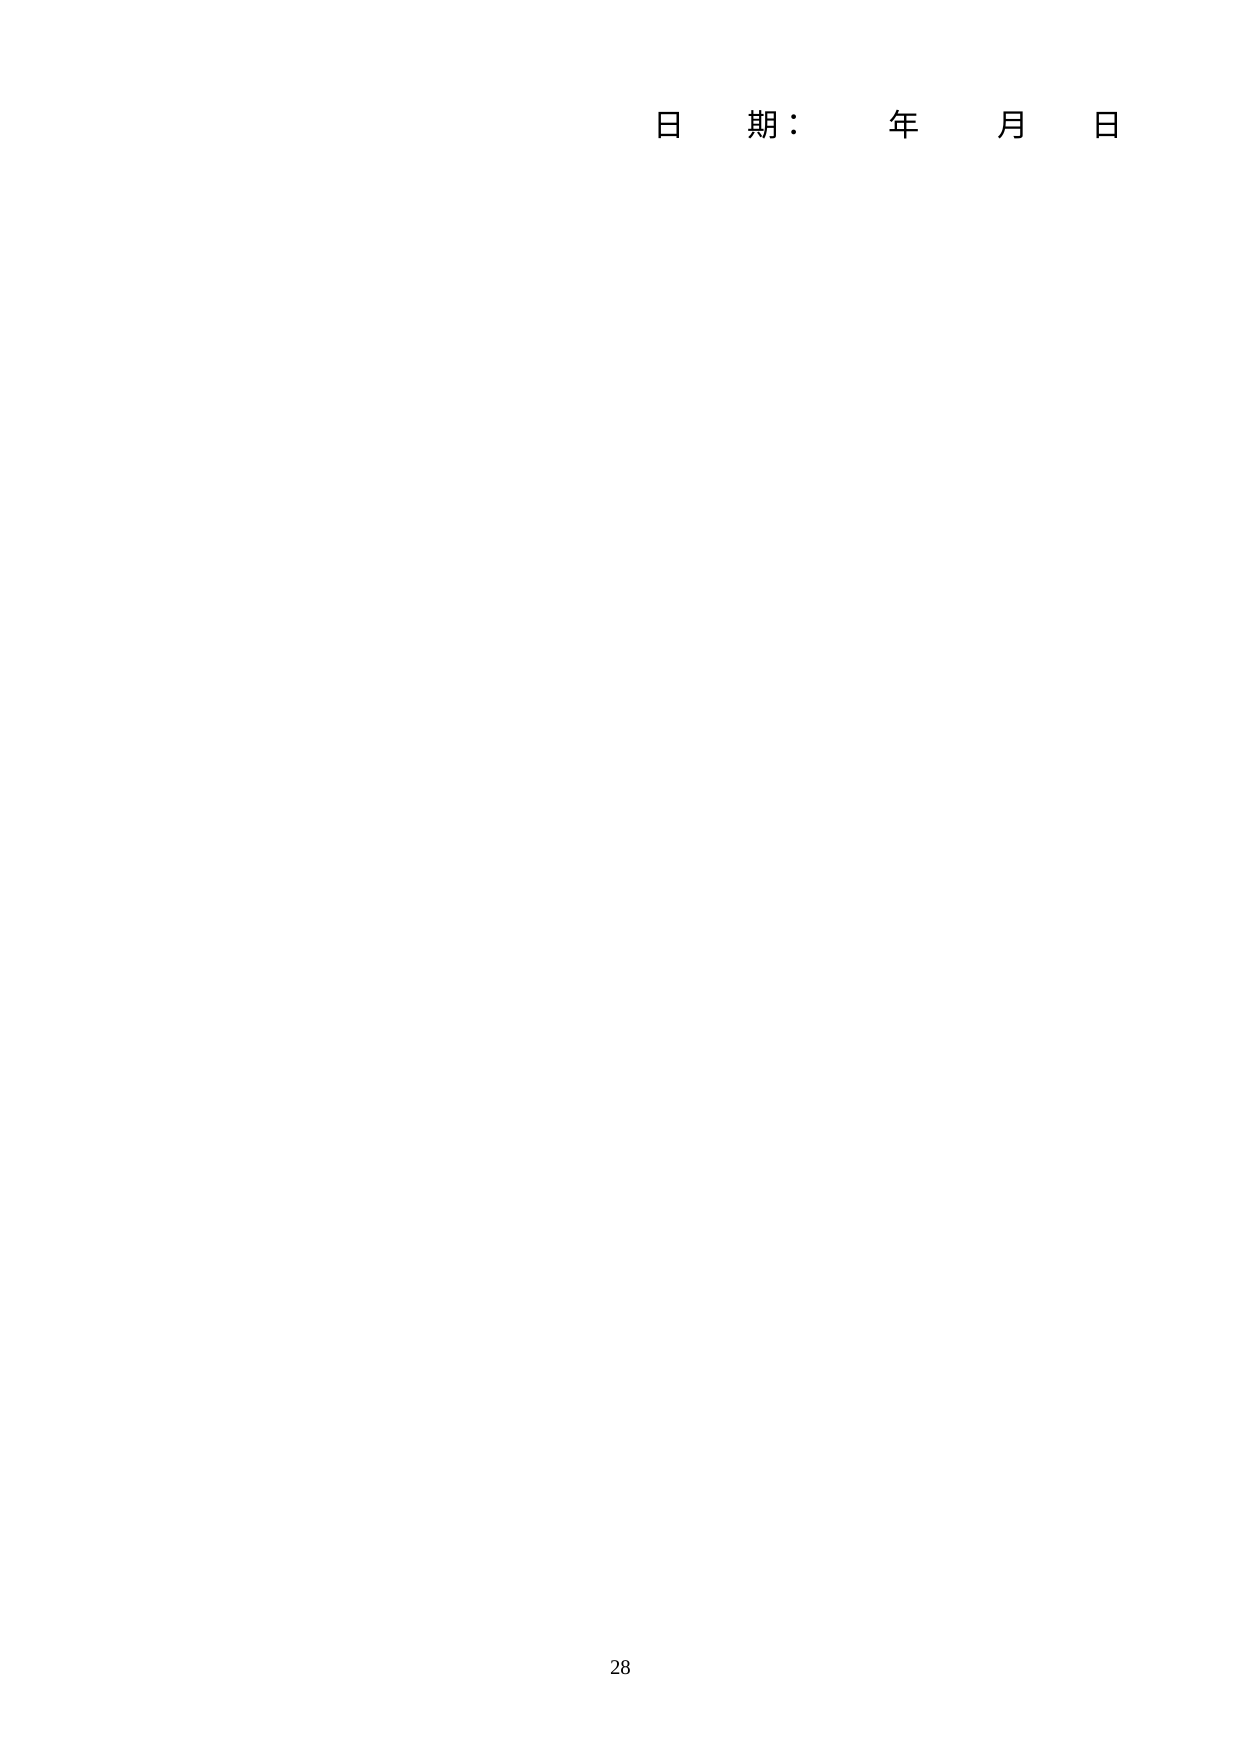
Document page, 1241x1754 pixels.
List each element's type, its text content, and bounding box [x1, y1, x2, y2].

text 日 期： 年 月 日 [118, 100, 1122, 146]
